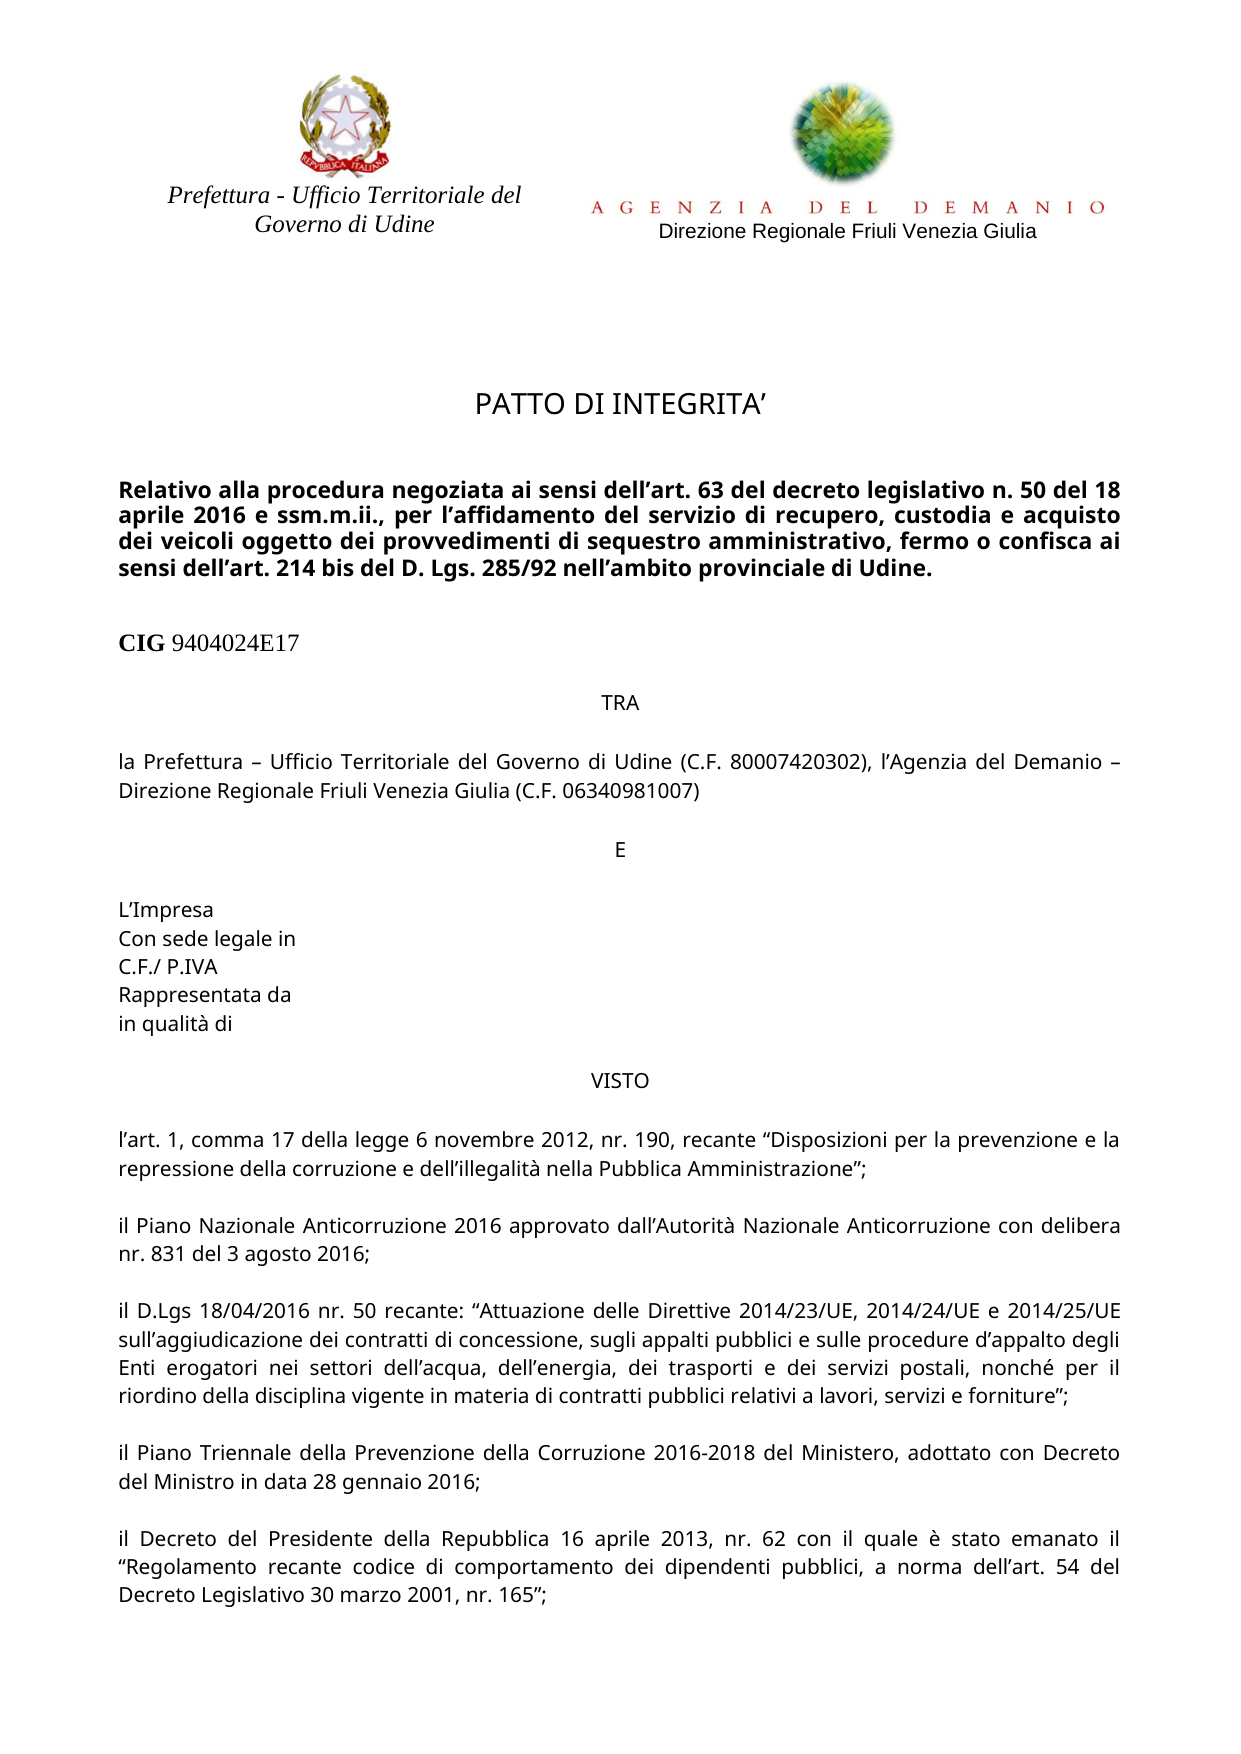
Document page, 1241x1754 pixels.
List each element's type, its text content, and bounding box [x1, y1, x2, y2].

text il Decreto del Presidente della Repubblica 16 aprile 2013, nr. 62 con il quale è stato emanato il “Regolamento recante codice di comportamento dei dipendenti pubblici, a norma dell’art. 54 del Decreto Legislativo 30 marzo 2001, nr. 165”; [118, 1524, 1122, 1609]
text C.F./ P.IVA [118, 952, 1122, 981]
text VISTO [118, 1066, 1122, 1094]
text PATTO DI INTEGRITA’ [118, 383, 1122, 423]
text L’Impresa [118, 895, 1122, 924]
text E [118, 836, 1122, 864]
text l’art. 1, comma 17 della legge 6 novembre 2012, nr. 190, recante “Disposizioni per la prevenzione e la repressione della corruzione e dell’illegalità nella Pubblica Amministrazione”; [118, 1126, 1122, 1182]
text il Piano Triennale della Prevenzione della Corruzione 2016-2018 del Ministero, adottato con Decreto del Ministro in data 28 gennaio 2016; [118, 1438, 1122, 1495]
text il Piano Nazionale Anticorruzione 2016 approvato dall’Autorità Nazionale Anticorruzione con delibera nr. 831 del 3 agosto 2016; [118, 1211, 1122, 1268]
text il D.Lgs 18/04/2016 nr. 50 recante: “Attuazione delle Direttive 2014/23/UE, 2014/24/UE e 2014/25/UE sull’aggiudicazione dei contratti di concessione, sugli appalti pubblici e sulle procedure d’appalto degli Enti erogatori nei settori dell’acqua, dell’energia, dei trasporti e dei servizi postali, nonché per il riordino della disciplina vigente in materia di contratti pubblici relativi a lavori, servizi e forniture”; [118, 1296, 1122, 1410]
text CIG 9404024E17 [118, 632, 1122, 657]
text Rappresentata da [118, 981, 1122, 1009]
text Relativo alla procedura negoziata ai sensi dell’art. 63 del decreto legislativo n. 50 del 18 aprile 2016 e ssm.m.ii., per l’affidamento del servizio di recupero, custodia e acquisto dei veicoli oggetto dei provvedimenti di sequestro amministrativo, fermo o confisca ai sensi dell’art. 214 bis del D. Lgs. 285/92 nell’ambito provinciale di Udine. [118, 477, 1122, 610]
text la Prefettura – Ufficio Territoriale del Governo di Udine (C.F. 80007420302), l’Agenzia del Demanio – Direzione Regionale Friuli Venezia Giulia (C.F. 06340981007) [118, 747, 1122, 804]
text TRA [118, 688, 1122, 716]
text Con sede legale in [118, 924, 1122, 952]
text in qualità di [118, 1009, 1122, 1037]
